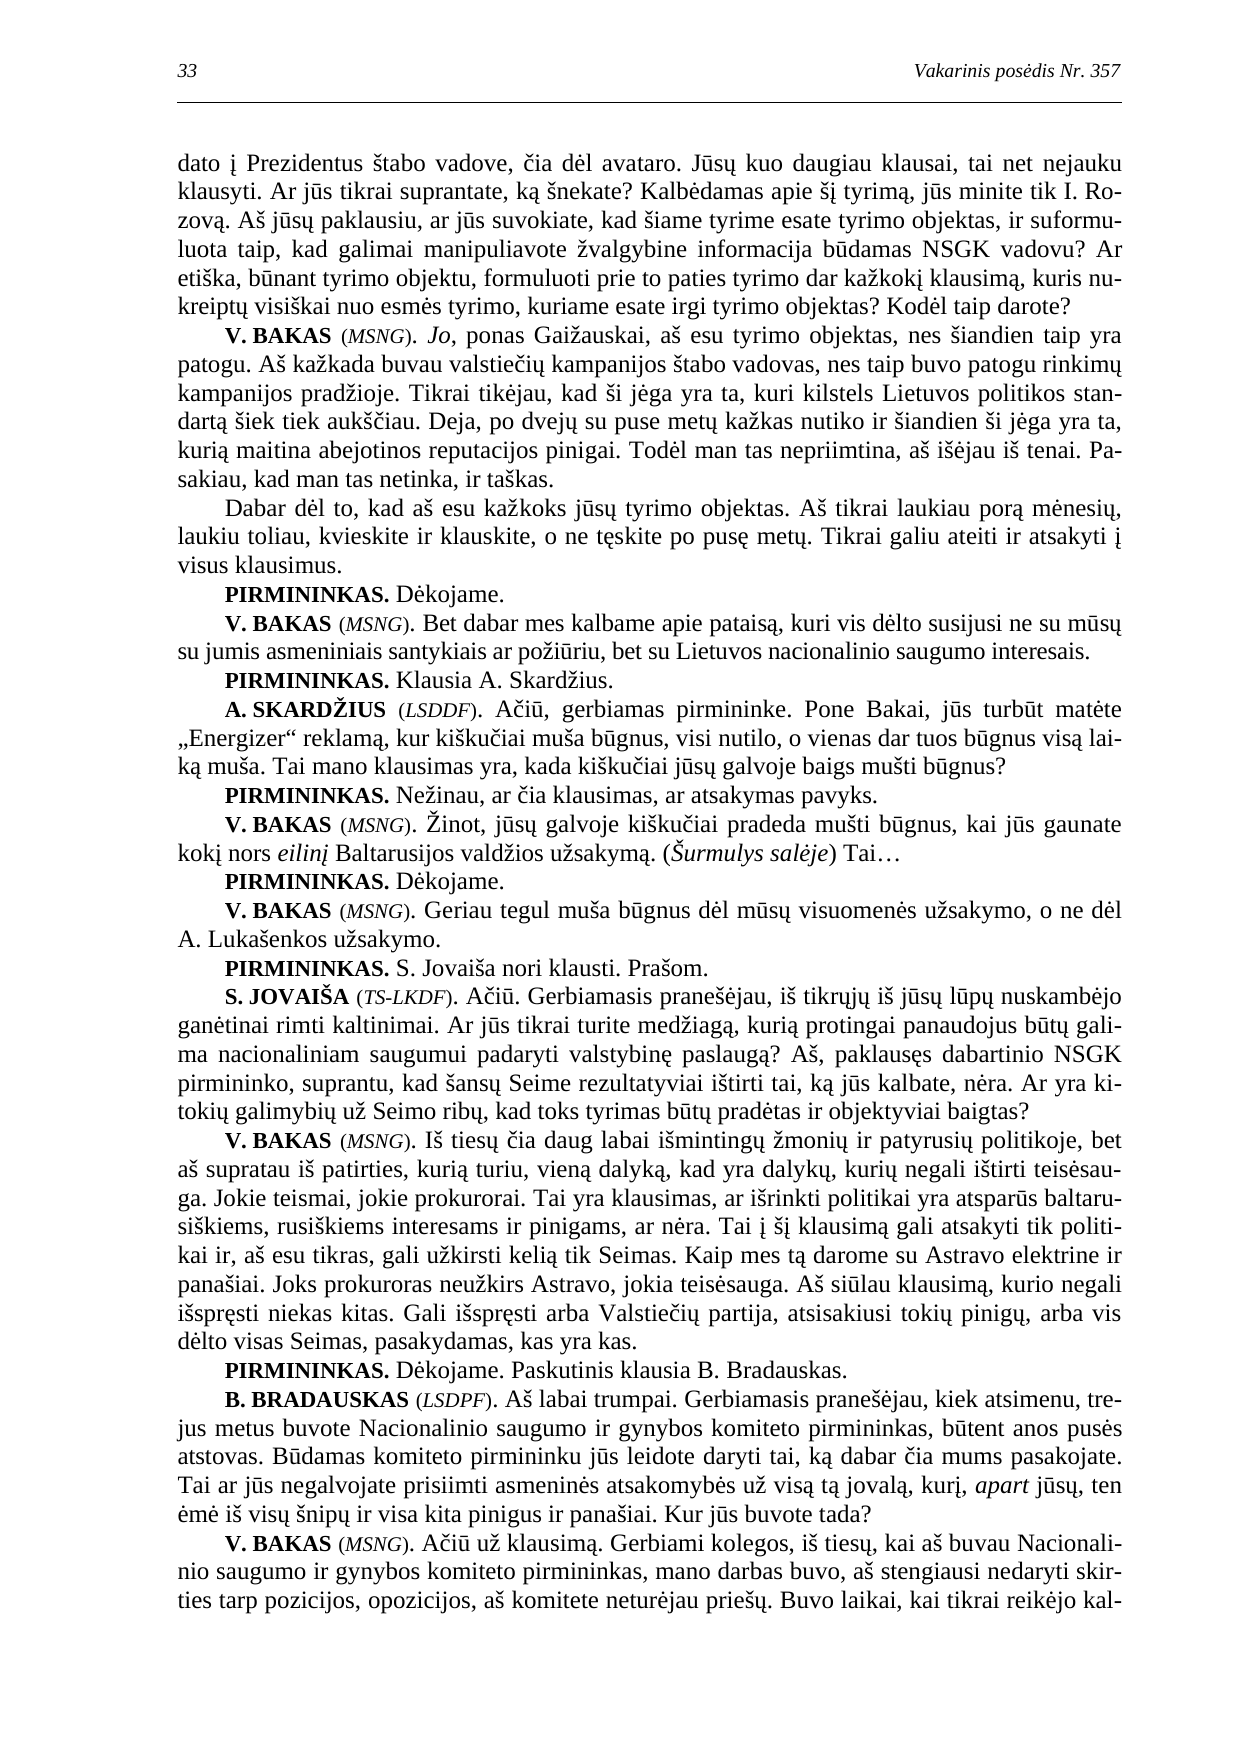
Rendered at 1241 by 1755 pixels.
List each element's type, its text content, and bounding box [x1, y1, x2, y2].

text V. BAKAS (MSNG). Ge­riau te­gul mu­ša būg­nus dėl mū­sų vi­suo­me­nės už­sa­ky­mo, o ne dėl A. Lu­ka­šen­kos už­sa­ky­mo. [177, 895, 1122, 953]
text V. BAKAS (MSNG). Iš tie­sų čia daug la­bai iš­min­tin­gų žmo­nių ir pa­ty­ru­sių po­li­ti­ko­je, bet aš su­pra­tau iš pa­tir­ties, ku­rią tu­riu, vie­ną da­ly­ką, kad yra da­ly­kų, ku­rių ne­ga­li iš­tir­ti tei­sė­sau­ga. Jo­kie teis­mai, jo­kie pro­ku­ro­rai. Tai yra klau­si­mas, ar iš­rink­ti po­li­ti­kai yra at­spa­rūs bal­ta­ru­siš­kiems, ru­siš­kiems in­te­re­sams ir pi­ni­gams, ar nė­ra. Tai į šį klau­si­mą ga­li at­sa­ky­ti tik po­li­ti­kai ir, aš esu tik­ras, ga­li už­kirs­ti ke­lią tik Sei­mas. Kaip mes tą da­ro­me su Ast­ra­vo elek­tri­ne ir pa­na­šiai. Joks pro­ku­ro­ras ne­už­kirs Ast­ra­vo, jo­kia tei­sė­sau­ga. Aš siū­lau klau­si­mą, ku­rio ne­ga­li iš­spręs­ti nie­kas ki­tas. Ga­li iš­spręs­ti ar­ba Vals­tie­čių par­ti­ja, at­si­sa­kiu­si to­kių pi­ni­gų, ar­ba vis dėl­to vi­sas Sei­mas, pa­sa­ky­da­mas, kas yra kas. [177, 1125, 1122, 1355]
text B. BRADAUSKAS (LSDPF). Aš la­bai trum­pai. Ger­bia­ma­sis pra­ne­šė­jau, kiek at­si­me­nu, tre­jus me­tus bu­vo­te Na­cio­na­li­nio sau­gu­mo ir gy­ny­bos ko­mi­te­to pir­mi­nin­kas, bū­tent anos pu­sės at­sto­vas. Bū­da­mas ko­mi­te­to pir­mi­nin­ku jūs lei­do­te da­ry­ti tai, ką da­bar čia mums pa­sa­ko­ja­te. Tai ar jūs ne­gal­vo­ja­te pri­si­im­ti as­me­ni­nės at­sa­ko­my­bės už vi­są tą jo­va­lą, ku­rį, apart jū­sų, ten ėmė iš vi­sų šni­pų ir vi­sa ki­ta pi­ni­gus ir pa­na­šiai. Kur jūs bu­vo­te ta­da? [177, 1384, 1122, 1528]
text Da­bar dėl to, kad aš esu kaž­koks jū­sų ty­ri­mo ob­jek­tas. Aš tik­rai lau­kiau po­rą mė­ne­sių, lau­kiu to­liau, kvies­ki­te ir klaus­ki­te, o ne tęs­ki­te po pu­sę me­tų. Tik­rai ga­liu at­ei­ti ir at­sa­ky­ti į vi­sus klau­si­mus. [177, 493, 1122, 579]
text S. JOVAIŠA (TS-LKDF). Ačiū. Ger­bia­ma­sis pra­ne­šė­jau, iš tik­rų­jų iš jū­sų lū­pų nu­skam­bė­jo ga­nė­ti­nai rim­ti kal­ti­ni­mai. Ar jūs tik­rai tu­ri­te me­džia­gą, ku­rią pro­tin­gai pa­nau­do­jus bū­tų ga­li­ma na­cio­na­li­niam sau­gu­mui pa­da­ry­ti vals­ty­bi­nę pa­slau­gą? Aš, pa­klau­sęs da­bar­ti­nio NSGK pir­mi­nin­ko, su­pran­tu, kad šan­sų Sei­me re­zul­ta­ty­viai iš­tir­ti tai, ką jūs kal­ba­te, nė­ra. Ar yra ki­to­kių ga­li­my­bių už Sei­mo ri­bų, kad toks ty­ri­mas bū­tų pra­dė­tas ir ob­jek­ty­viai baig­tas? [177, 981, 1122, 1125]
text PIRMININKAS. S. Jo­vai­ša no­ri klaus­ti. Pra­šom. [177, 953, 1122, 981]
text V. BAKAS (MSNG). Bet da­bar mes kal­ba­me apie pa­tai­są, ku­ri vis dėl­to su­si­ju­si ne su mū­sų su ju­mis as­me­ni­niais san­ty­kiais ar po­žiū­riu, bet su Lie­tu­vos na­cio­na­li­nio sau­gu­mo in­te­re­sais. [177, 608, 1122, 665]
text PIRMININKAS. Dė­ko­ja­me. Pas­ku­ti­nis klau­sia B. Bra­daus­kas. [177, 1355, 1122, 1384]
text V. BAKAS (MSNG). Ačiū už klau­si­mą. Ger­bia­mi ko­le­gos, iš tie­sų, kai aš bu­vau Na­cio­na­li­nio sau­gu­mo ir gy­ny­bos ko­mi­te­to pir­mi­nin­kas, ma­no dar­bas bu­vo, aš sten­giau­si ne­da­ry­ti skir­ties tarp po­zi­ci­jos, opo­zi­ci­jos, aš ko­mi­te­te ne­tu­rė­jau prie­šų. Bu­vo lai­kai, kai tik­rai rei­kė­jo kal­ [177, 1528, 1122, 1614]
text PIRMININKAS. Dė­ko­ja­me. [177, 579, 1122, 608]
text V. BAKAS (MSNG). Ži­not, jū­sų gal­vo­je kiš­ku­čiai pra­de­da muš­ti būg­nus, kai jūs gau­na­te ko­kį nors ei­li­nį Bal­ta­ru­si­jos val­džios už­sa­ky­mą. (Šur­mu­lys sa­lė­je) Tai… [177, 809, 1122, 866]
text da­to į Pre­zi­den­tus šta­bo va­do­ve, čia dėl ava­ta­ro. Jū­sų kuo dau­giau klau­sai, tai net ne­jau­ku klau­sy­ti. Ar jūs tik­rai su­pran­ta­te, ką šne­ka­te? Kal­bė­da­mas apie šį ty­ri­mą, jūs mi­ni­te tik I. Ro­zo­vą. Aš jū­sų pa­klau­siu, ar jūs su­vo­kia­te, kad šia­me ty­ri­me esa­te ty­ri­mo ob­jek­tas, ir su­for­mu­luo­ta taip, kad ga­li­mai ma­ni­pu­lia­vo­te žval­gy­bi­ne in­for­ma­ci­ja bū­da­mas NSGK va­do­vu? Ar etiš­ka, bū­nant ty­ri­mo ob­jek­tu, for­mu­luo­ti prie to pa­ties ty­ri­mo dar kaž­ko­kį klau­si­mą, ku­ris nu­kreip­tų vi­siš­kai nuo es­mės ty­ri­mo, ku­ria­me esa­te ir­gi ty­ri­mo ob­jek­tas? Ko­dėl taip da­ro­te? [177, 148, 1122, 320]
text PIRMININKAS. Ne­ži­nau, ar čia klau­si­mas, ar at­sa­ky­mas pa­vyks. [177, 780, 1122, 809]
text A. SKARDŽIUS (LSDDF). Ačiū, ger­bia­mas pir­mi­nin­ke. Po­ne Ba­kai, jūs tur­būt ma­tė­te „Ener­gi­zer“ re­kla­mą, kur kiš­ku­čiai mu­ša būg­nus, vi­si nu­ti­lo, o vie­nas dar tuos būg­nus vi­są lai­ką mu­ša. Tai ma­no klau­si­mas yra, ka­da kiš­ku­čiai jū­sų gal­vo­je baigs muš­ti būg­nus? [177, 694, 1122, 780]
text PIRMININKAS. Dė­ko­ja­me. [177, 866, 1122, 895]
text V. BAKAS (MSNG). Jo, po­nas Gai­žaus­kai, aš esu ty­ri­mo ob­jek­tas, nes šian­dien taip yra pa­to­gu. Aš kaž­ka­da bu­vau vals­tie­čių kam­pa­ni­jos šta­bo va­do­vas, nes taip bu­vo pa­to­gu rin­ki­mų kam­pa­ni­jos pra­džio­je. Tik­rai ti­kė­jau, kad ši jė­ga yra ta, ku­ri kils­tels Lie­tu­vos po­li­ti­kos stan­dar­tą šiek tiek aukš­čiau. De­ja, po dve­jų su pu­se me­tų kaž­kas nu­ti­ko ir šian­dien ši jė­ga yra ta, ku­rią mai­ti­na abe­jo­ti­nos re­pu­ta­ci­jos pi­ni­gai. To­dėl man tas ne­pri­im­ti­na, aš iš­ėjau iš te­nai. Pa­sa­kiau, kad man tas ne­tin­ka, ir taš­kas. [177, 320, 1122, 493]
text PIRMININKAS. Klau­sia A. Skar­džius. [177, 665, 1122, 694]
